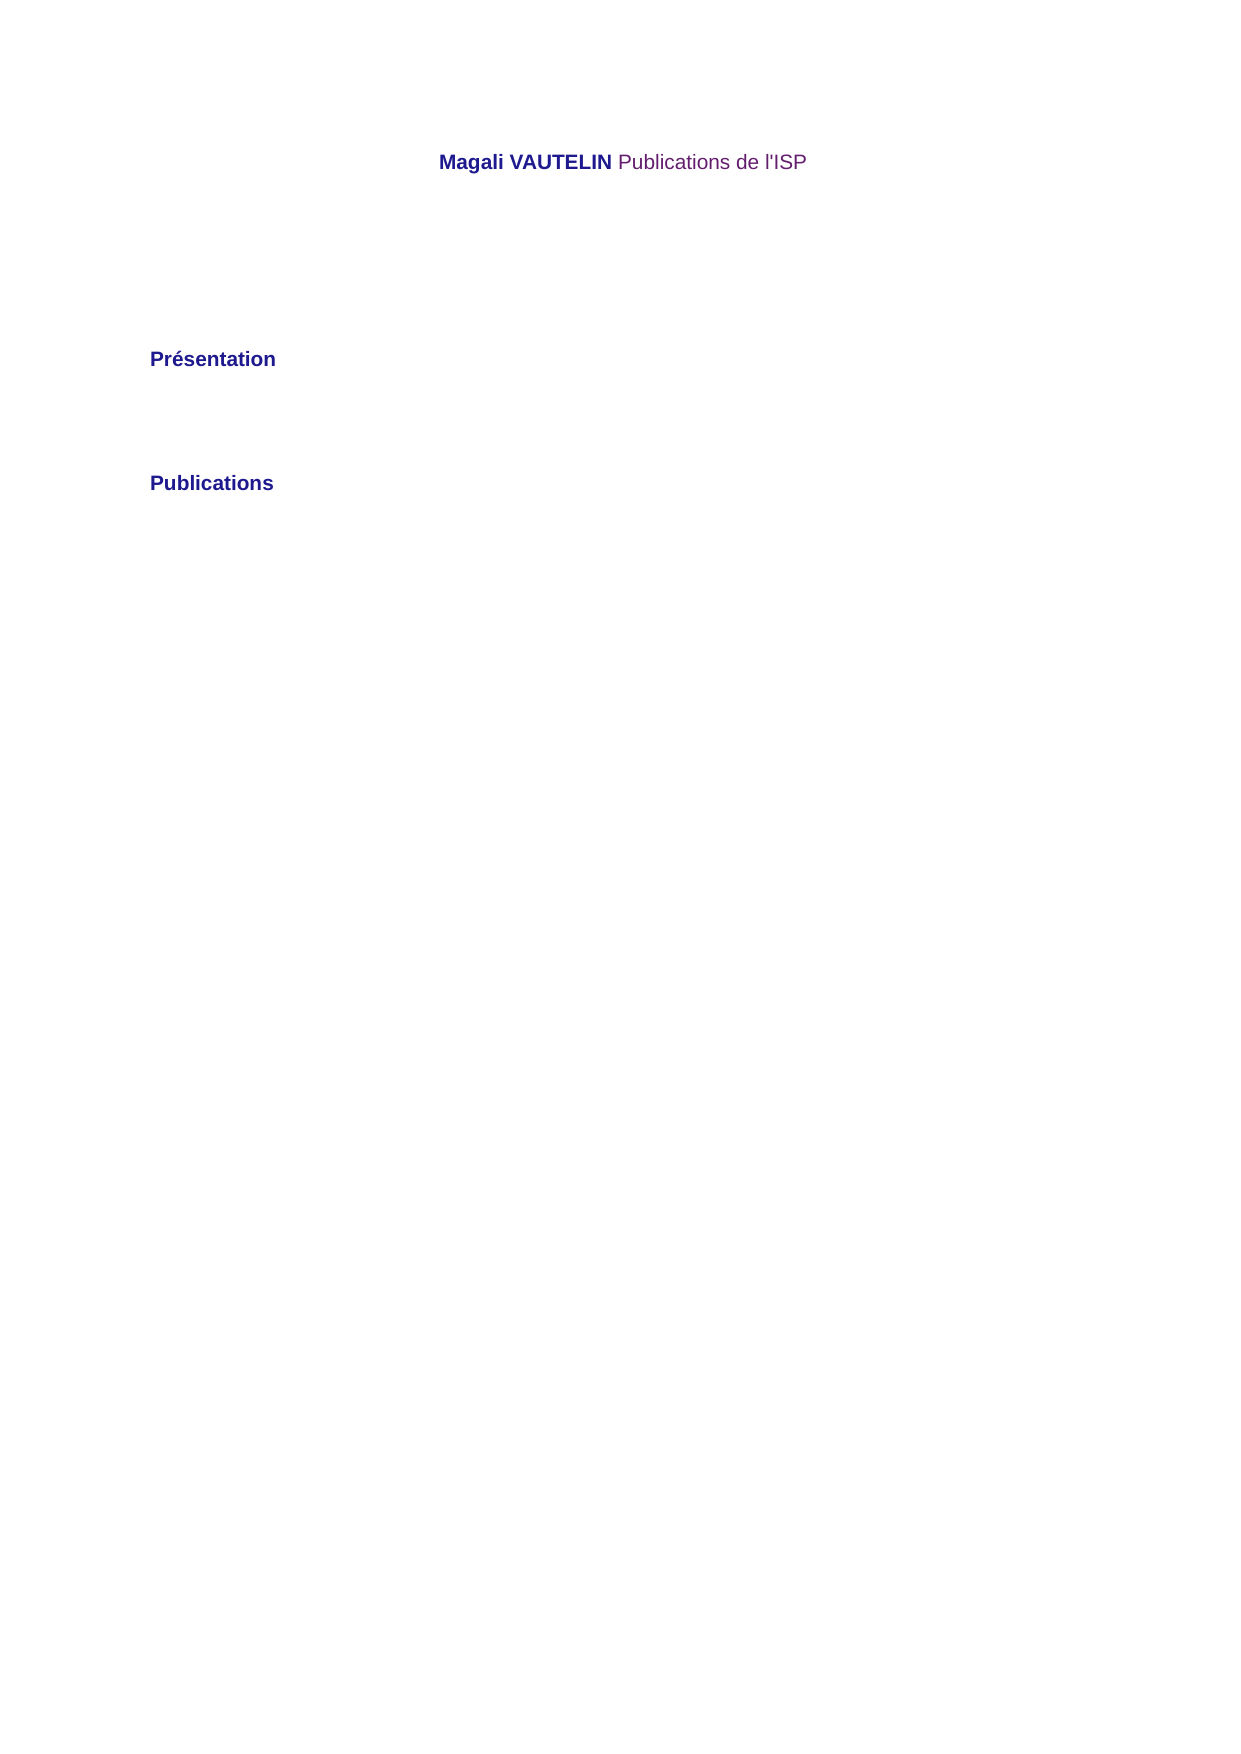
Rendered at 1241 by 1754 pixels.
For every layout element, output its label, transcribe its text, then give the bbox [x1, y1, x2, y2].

subtitle Publications [150, 471, 1090, 495]
subtitle Présentation [150, 347, 1090, 371]
subtitle Magali VAUTELIN Publications de l'ISP [150, 150, 1090, 174]
